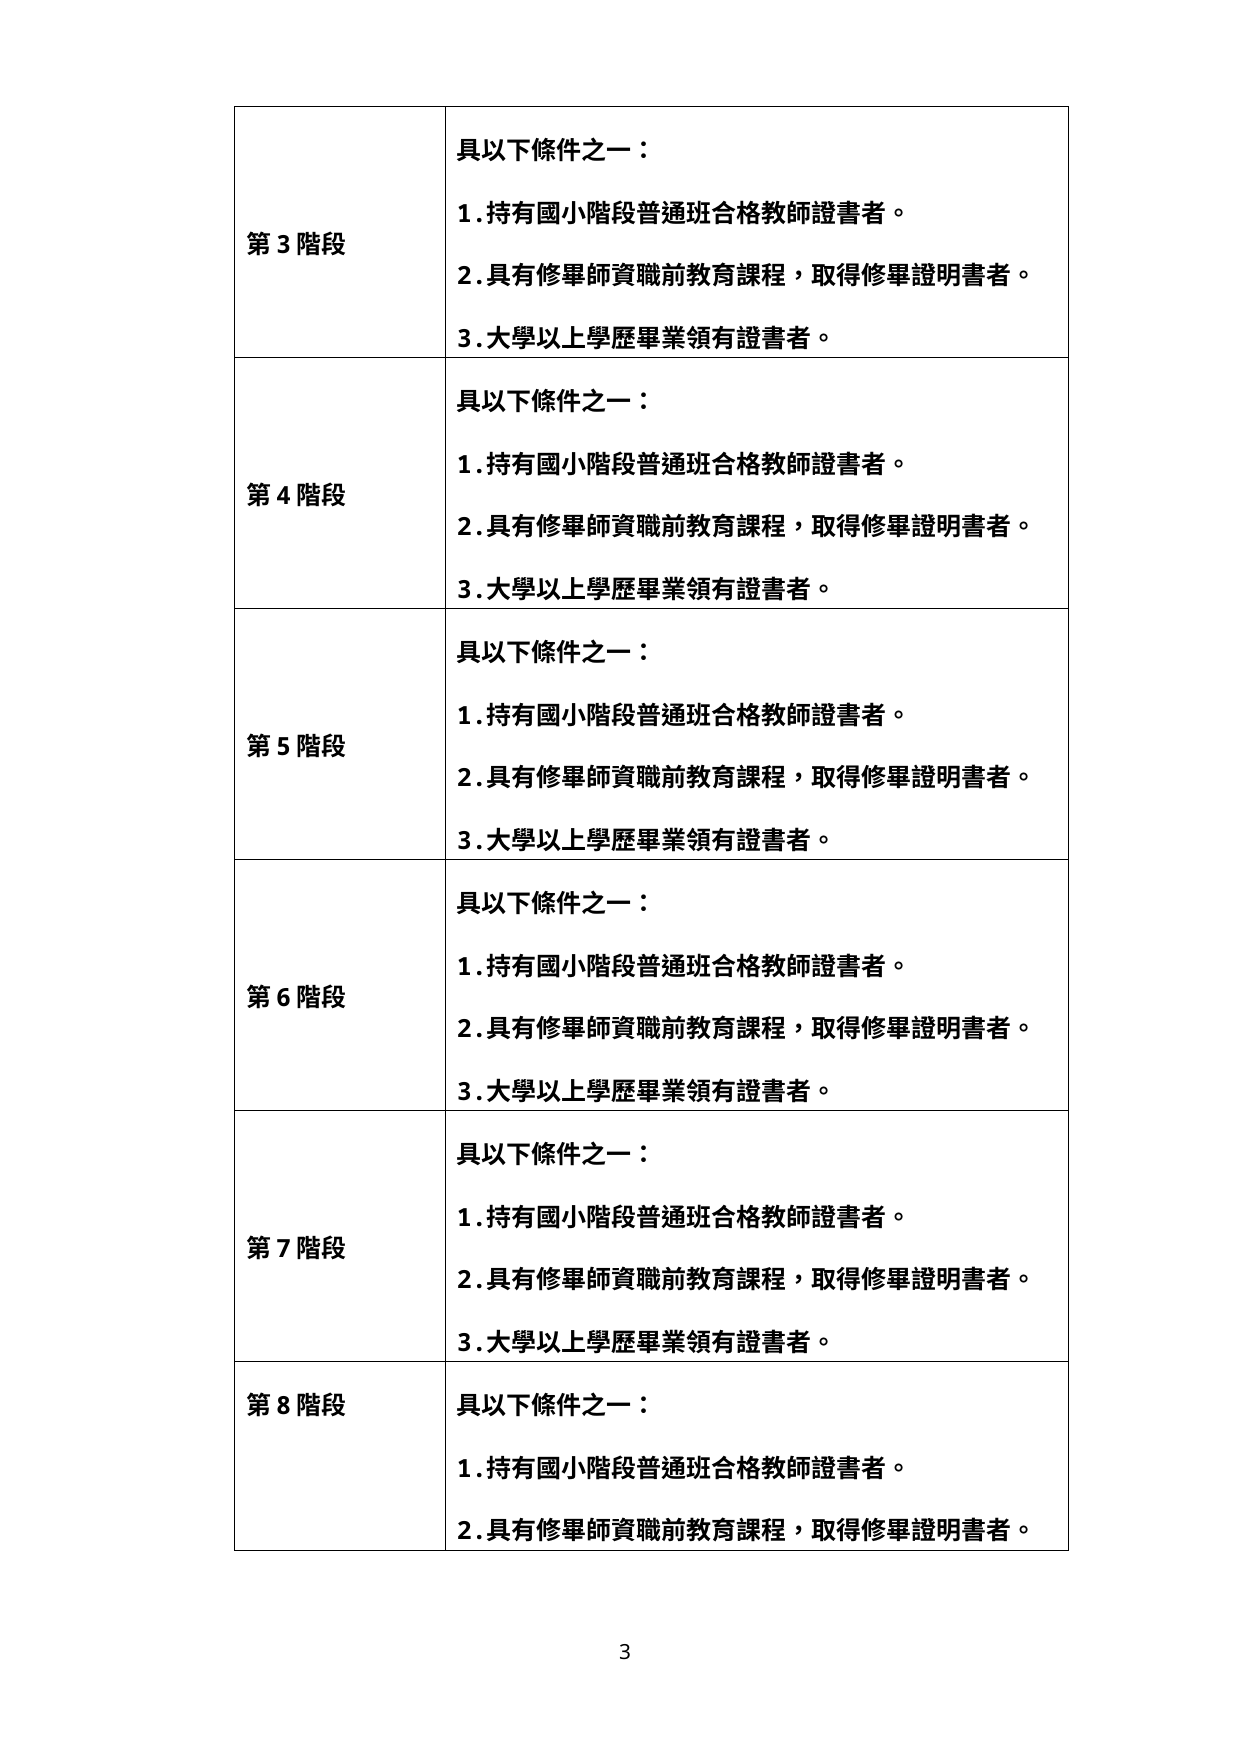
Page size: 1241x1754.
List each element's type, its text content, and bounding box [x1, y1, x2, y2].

table_cell 具以下條件之一： 1.持有國小階段普通班合格教師證書者。 2.具有修畢師資職前教育課程，取得修畢證明書者。 [446, 1362, 1068, 1550]
table_cell 具以下條件之一： 1.持有國小階段普通班合格教師證書者。 2.具有修畢師資職前教育課程，取得修畢證明書者。 3.大學以上學歷畢業領有證書者。 [446, 107, 1068, 357]
table_cell 第5階段 [235, 609, 445, 859]
table_cell 具以下條件之一： 1.持有國小階段普通班合格教師證書者。 2.具有修畢師資職前教育課程，取得修畢證明書者。 3.大學以上學歷畢業領有證書者。 [446, 609, 1068, 859]
table_cell 第6階段 [235, 860, 445, 1110]
table_cell 第4階段 [235, 358, 445, 608]
table_cell 第8階段 [235, 1362, 445, 1550]
table_cell 具以下條件之一： 1.持有國小階段普通班合格教師證書者。 2.具有修畢師資職前教育課程，取得修畢證明書者。 3.大學以上學歷畢業領有證書者。 [446, 1111, 1068, 1361]
table_cell 具以下條件之一： 1.持有國小階段普通班合格教師證書者。 2.具有修畢師資職前教育課程，取得修畢證明書者。 3.大學以上學歷畢業領有證書者。 [446, 860, 1068, 1110]
table_cell 第7階段 [235, 1111, 445, 1361]
table_cell 第3階段 [235, 107, 445, 357]
table_cell 具以下條件之一： 1.持有國小階段普通班合格教師證書者。 2.具有修畢師資職前教育課程，取得修畢證明書者。 3.大學以上學歷畢業領有證書者。 [446, 358, 1068, 608]
